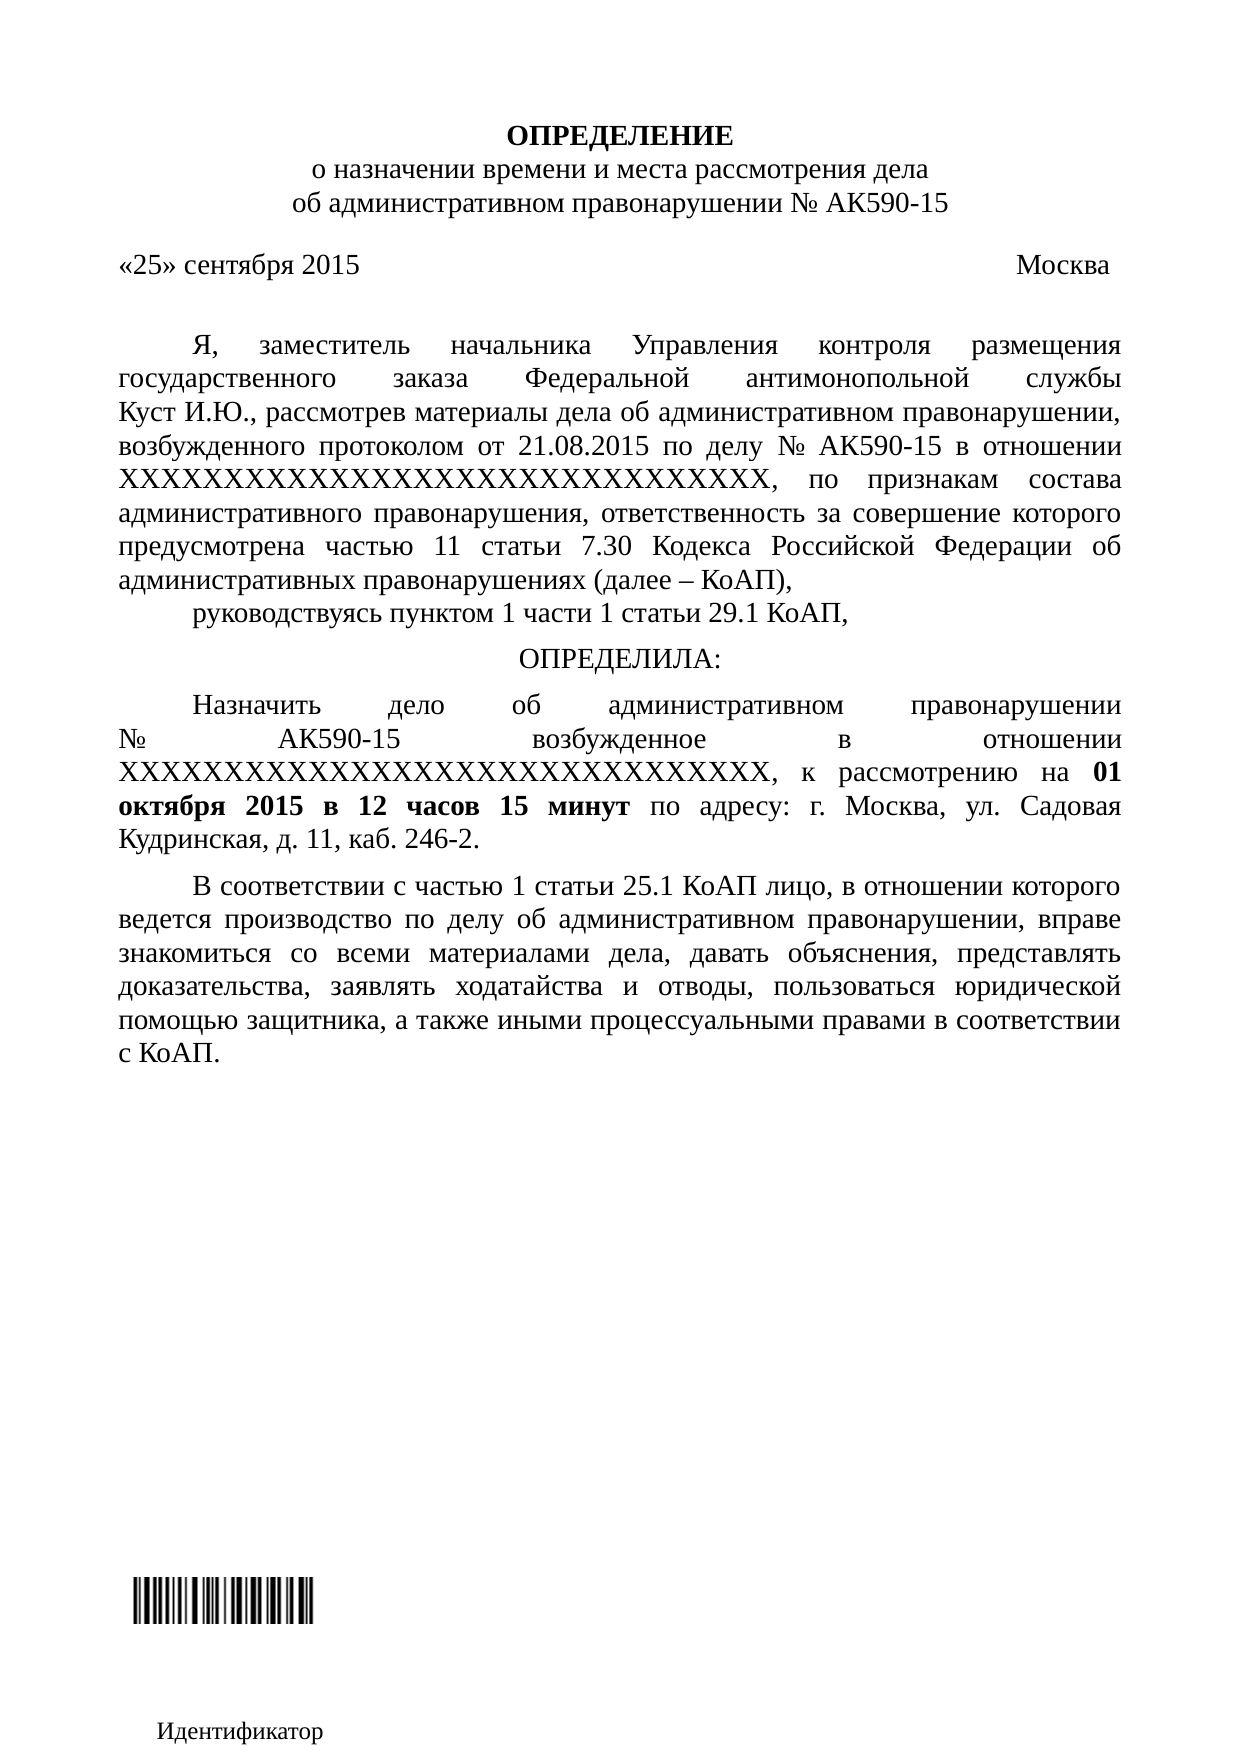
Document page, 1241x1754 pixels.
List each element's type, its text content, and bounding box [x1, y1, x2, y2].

subtitle ОПРЕДЕЛЕНИЕ [118, 118, 1122, 152]
text В соответствии с частью 1 статьи 25.1 КоАП лицо, в отношении которого ведется производство по делу об административном правонарушении, вправе знакомиться со всеми материалами дела, давать объяснения, представлять доказательства, заявлять ходатайства и отводы, пользоваться юридической помощью защитника, а также иными процессуальными правами в соответствии с КоАП. [118, 868, 1122, 1069]
picture [118, 1577, 331, 1624]
text о назначении времени и места рассмотрения дела [118, 152, 1122, 185]
text об административном правонарушении № АК590-15 [118, 185, 1122, 219]
text руководствуясь пунктом 1 части 1 статьи 29.1 КоАП, [118, 595, 1122, 629]
text Я, заместитель начальника Управления контроля размещения государственного заказа Федеральной антимонопольной службы Куст И.Ю., рассмотрев материалы дела об административном правонарушении, возбужденного протоколом от 21.08.2015 по делу № АК590-15 в отношении XXXXXXXXXXXXXXXXXXXXXXXXXXXXXXX, по признакам состава административного правонарушения, ответственность за совершение которого предусмотрена частью 11 статьи 7.30 Кодекса Российской Федерации об административных правонарушениях (далее – КоАП), [118, 327, 1122, 595]
text «25» сентября 2015 Москва [118, 247, 1122, 281]
text ОПРЕДЕЛИЛА: [118, 641, 1122, 675]
text Назначить дело об административном правонарушении № АК590-15 возбужденное в отношении XXXXXXXXXXXXXXXXXXXXXXXXXXXXXXX, к рассмотрению на 01 октября 2015 в 12 часов 15 минут по адресу: г. Москва, ул. Садовая Кудринская, д. 11, каб. 246-2. [118, 687, 1122, 855]
